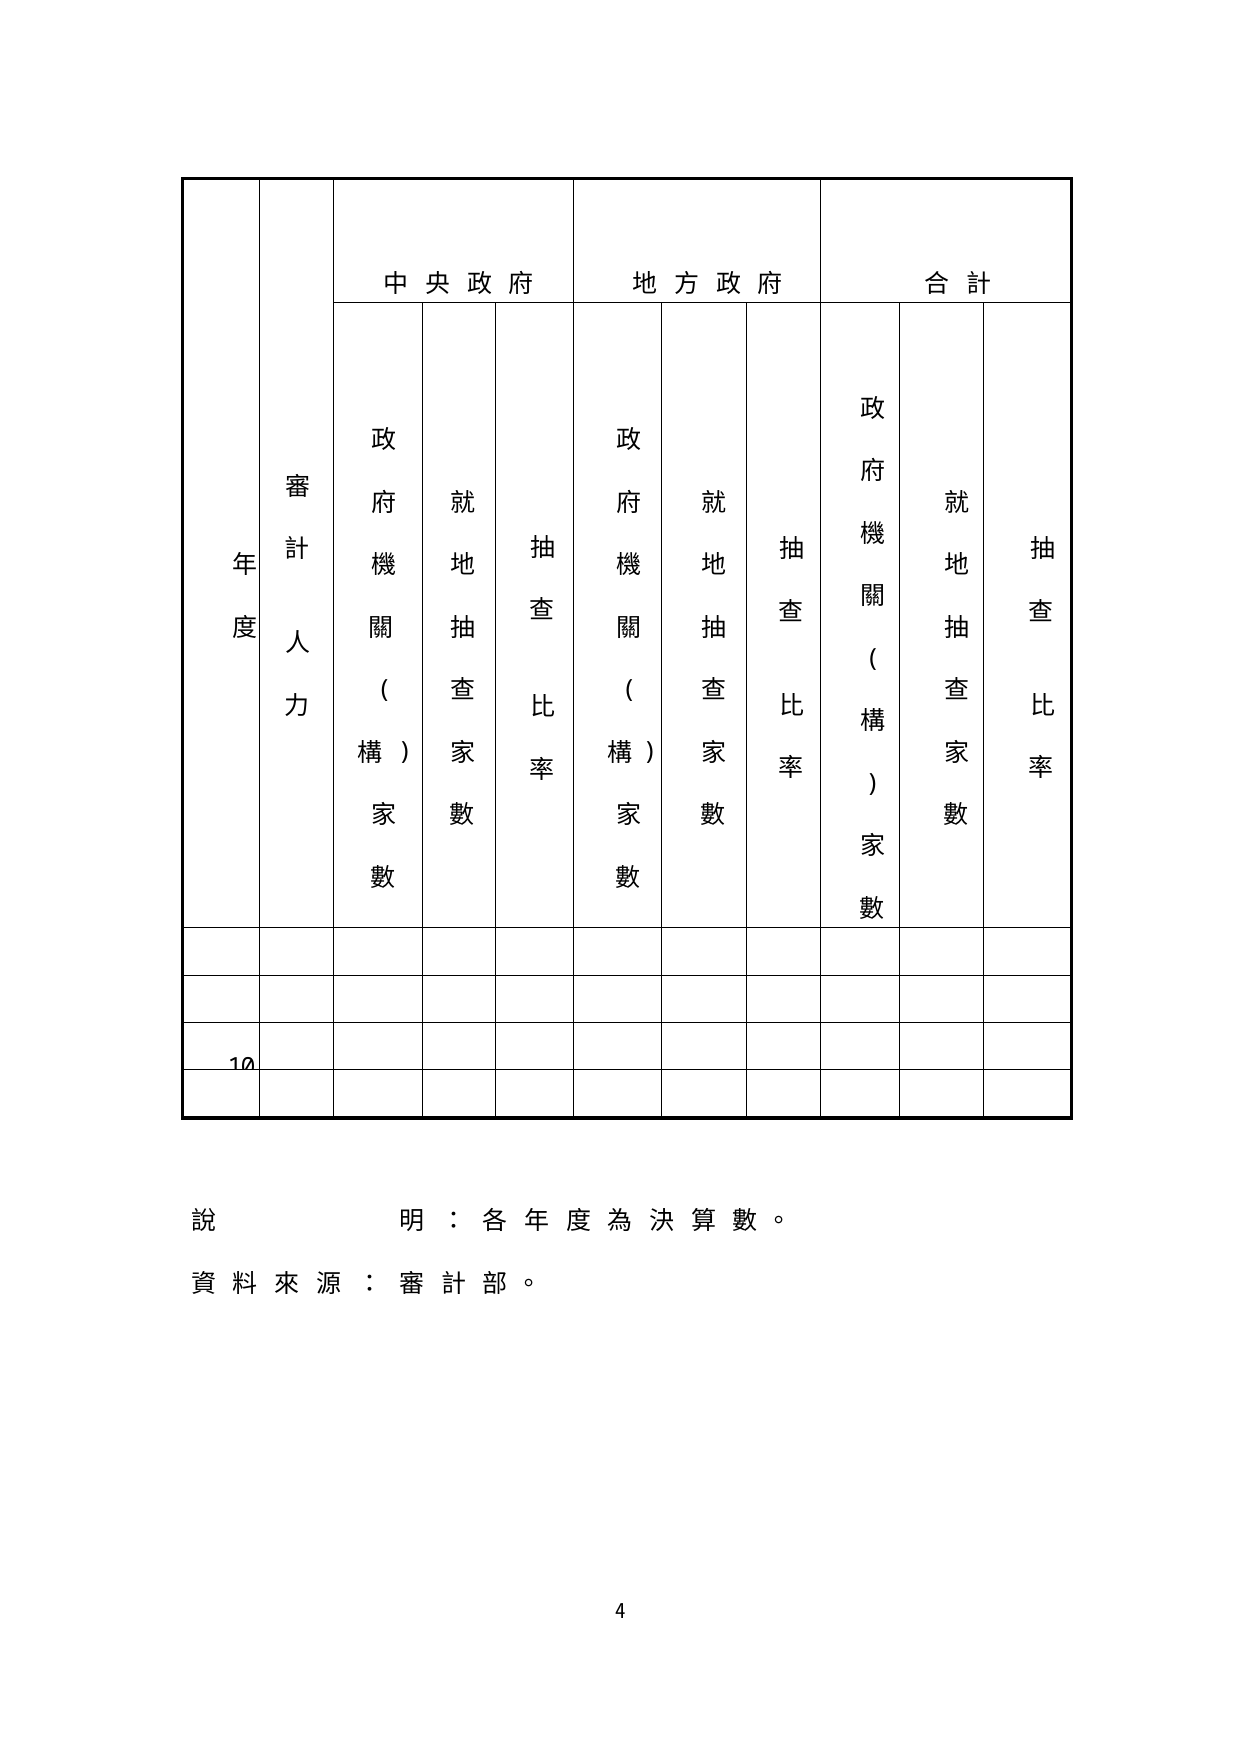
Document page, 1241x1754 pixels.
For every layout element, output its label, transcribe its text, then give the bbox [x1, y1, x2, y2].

table_cell 13.95 [984, 1070, 1070, 1116]
table_cell 1,143 [900, 928, 983, 974]
table_cell 抽查 比率 [984, 303, 1070, 927]
table_cell 346 [423, 976, 495, 1022]
table_cell 359 [423, 928, 495, 974]
table_cell 政府機關(構)家數 [821, 303, 899, 927]
table_cell 13.02 [747, 1023, 820, 1069]
table_cell 2,683 [334, 1070, 422, 1116]
table_cell 12.76 [496, 976, 573, 1022]
table_cell 784 [662, 928, 746, 974]
table_cell 8,557 [821, 1070, 899, 1116]
table_cell 107 [184, 976, 259, 1022]
table_cell 108 [184, 1023, 259, 1069]
table_cell 13.29 [984, 928, 1070, 974]
table_cell 693 [260, 1070, 333, 1116]
table_cell 106 [184, 928, 259, 974]
text 資料來源：審計部。 [183, 1240, 1058, 1302]
table_cell 755 [662, 976, 746, 1022]
table_cell 13.37 [747, 928, 820, 974]
table_cell 就地抽查家數 [423, 303, 495, 927]
table_header 審計 人力 [260, 180, 333, 927]
table_cell 政府機關(構)家數 [574, 303, 661, 927]
table_cell 357 [423, 1023, 495, 1069]
table_cell 13.06 [984, 1023, 1070, 1069]
table_header 地方政府 [574, 180, 820, 302]
table_cell 14.20 [496, 1070, 573, 1116]
table_cell 8,596 [821, 976, 899, 1022]
table_header 合計 [821, 180, 1070, 302]
table_cell 2,713 [334, 1023, 422, 1069]
table_cell 8,606 [821, 1023, 899, 1069]
table_cell 12.81 [984, 976, 1070, 1022]
table_header 年度 [184, 180, 259, 927]
table_cell 813 [662, 1070, 746, 1116]
table_cell 就地抽查家數 [900, 303, 983, 927]
table_header 中央政府 [334, 180, 573, 302]
table_cell 5,885 [574, 976, 661, 1022]
table_cell 109 [184, 1070, 259, 1116]
table_cell 700 [260, 976, 333, 1022]
table_cell 1,101 [900, 976, 983, 1022]
table_cell 13.84 [747, 1070, 820, 1116]
table_cell 13.12 [496, 928, 573, 974]
table_cell 1,124 [900, 1023, 983, 1069]
table_cell 13.16 [496, 1023, 573, 1069]
text 說 明：各年度為決算數。 [183, 1177, 1058, 1240]
table_cell 就地抽查家數 [662, 303, 746, 927]
table_cell 767 [662, 1023, 746, 1069]
table_cell 1,194 [900, 1070, 983, 1116]
table_cell 8,601 [821, 928, 899, 974]
table_cell 2,737 [334, 928, 422, 974]
table_cell 2,711 [334, 976, 422, 1022]
table_cell 12.83 [747, 976, 820, 1022]
table_cell 691 [260, 928, 333, 974]
table_cell 700 [260, 1023, 333, 1069]
table_cell 政府機關(構)家數 [334, 303, 422, 927]
table_cell 抽查 比率 [496, 303, 573, 927]
table_cell 5,864 [574, 928, 661, 974]
table_cell 抽查 比率 [747, 303, 820, 927]
table_cell 5,893 [574, 1023, 661, 1069]
table_cell 5,874 [574, 1070, 661, 1116]
table_cell 381 [423, 1070, 495, 1116]
